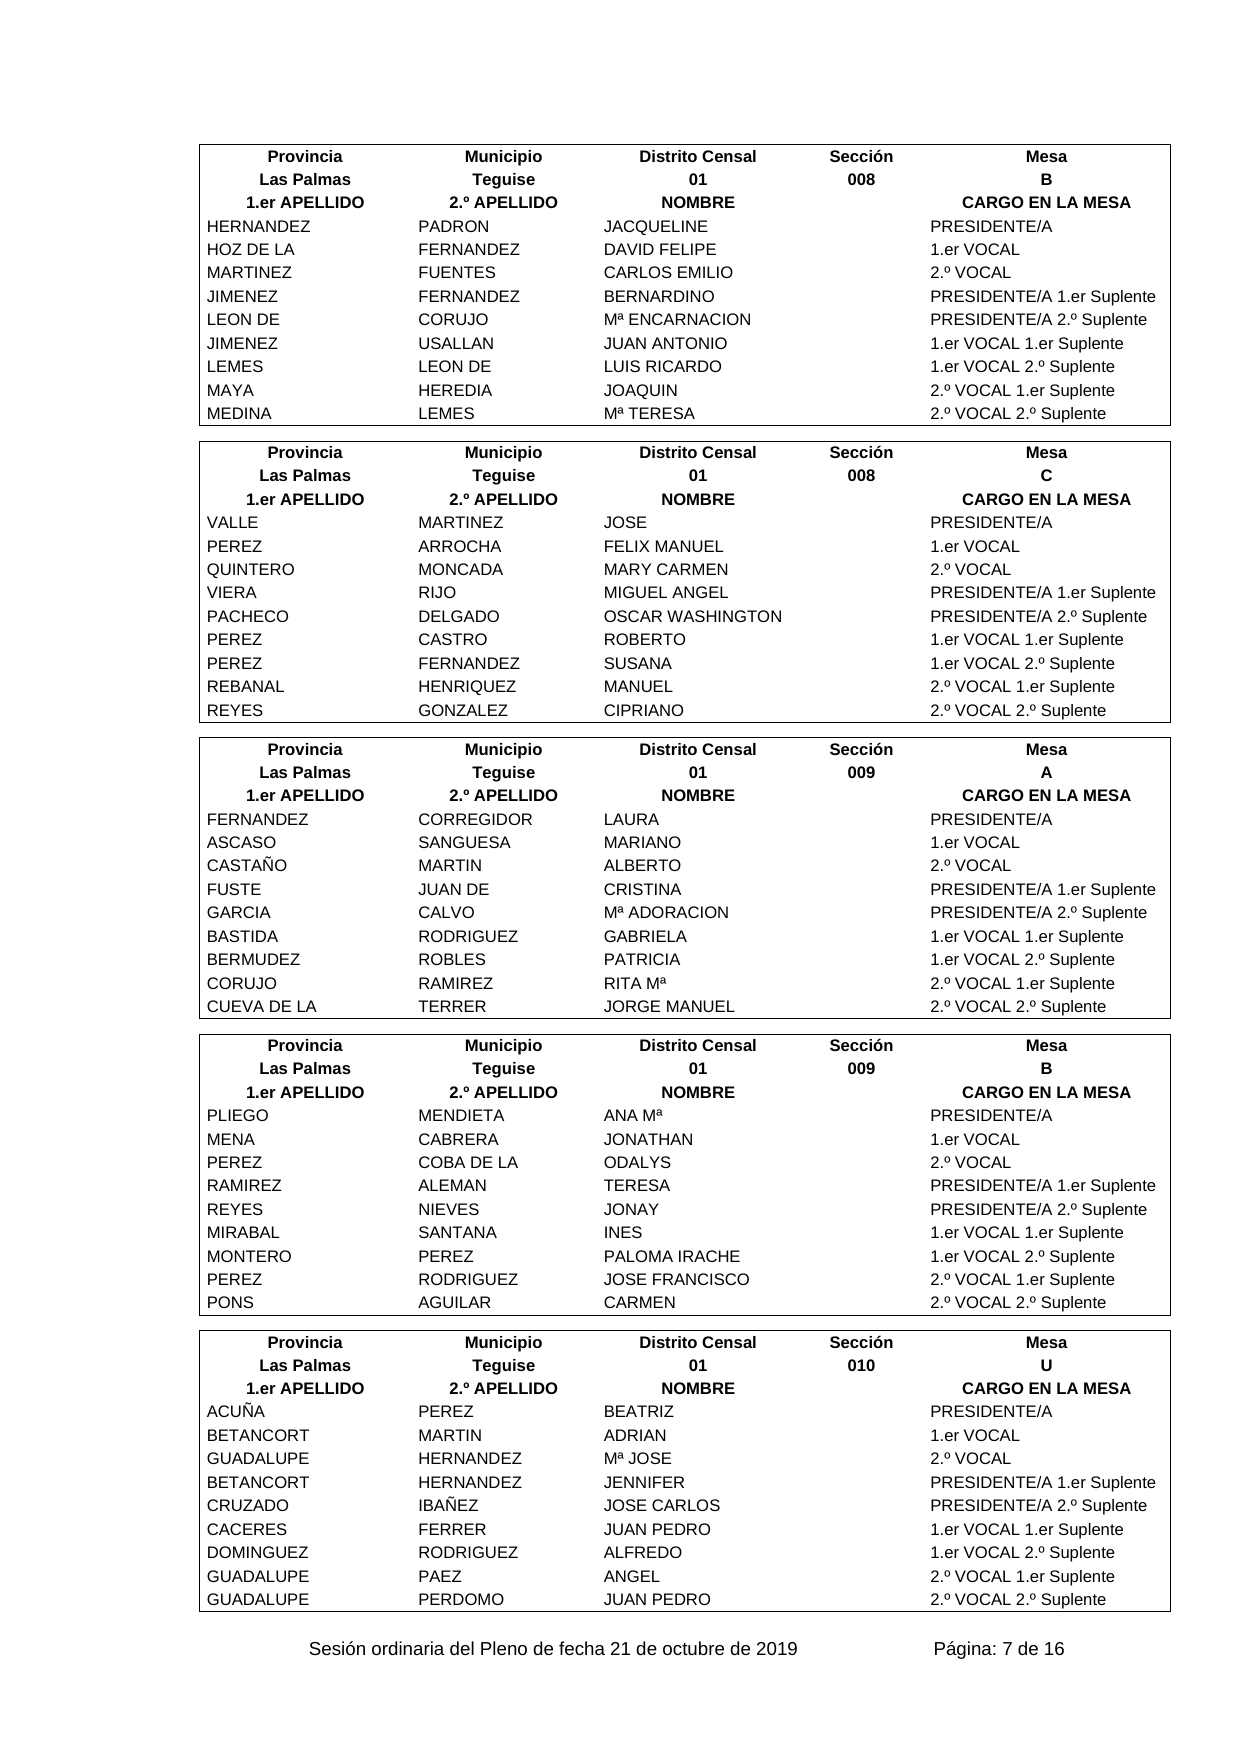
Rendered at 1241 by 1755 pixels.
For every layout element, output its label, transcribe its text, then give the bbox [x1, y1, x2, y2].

table_cell PRESIDENTE/A [923, 511, 1170, 534]
table_cell BERNARDINO [596, 285, 800, 308]
table_cell FERNANDEZ [411, 651, 596, 675]
table_cell JUAN DE [411, 878, 596, 901]
table_header Sección [800, 1331, 923, 1353]
table_cell ASCASO [200, 831, 411, 854]
table_header Provincia [200, 1035, 411, 1057]
table_header Provincia [200, 145, 411, 167]
table_cell ROBLES [411, 948, 596, 971]
table_cell 2.º VOCAL 1.er Suplente [923, 379, 1170, 402]
table_cell RITA Mª [596, 971, 800, 995]
table_cell CRISTINA [596, 878, 800, 901]
table_cell 2.º VOCAL 2.º Suplente [923, 402, 1170, 425]
table_cell 008 [800, 168, 923, 191]
table_header Distrito Censal [596, 145, 800, 167]
table_cell ANA Mª [596, 1104, 800, 1127]
table_cell ANGEL [596, 1564, 800, 1588]
table_cell PACHECO [200, 605, 411, 628]
table_cell 01 [596, 168, 800, 191]
table_cell 2.º VOCAL 1.er Suplente [923, 675, 1170, 698]
table_cell Teguise [411, 1353, 596, 1377]
table_cell RODRIGUEZ [411, 1268, 596, 1291]
table_cell 1.er VOCAL 2.º Suplente [923, 1244, 1170, 1268]
table_cell HENRIQUEZ [411, 675, 596, 698]
table_cell JOSE [596, 511, 800, 534]
table_cell PEREZ [200, 1151, 411, 1174]
table_cell GONZALEZ [411, 698, 596, 722]
table_cell 1.er VOCAL 2.º Suplente [923, 651, 1170, 675]
table_cell U [923, 1353, 1170, 1377]
table_cell ODALYS [596, 1151, 800, 1174]
table_cell [800, 878, 923, 901]
table_cell USALLAN [411, 332, 596, 355]
table_cell CARGO EN LA MESA [923, 784, 1170, 807]
table_header Provincia [200, 1331, 411, 1353]
table_cell JONATHAN [596, 1127, 800, 1151]
table_cell MENA [200, 1127, 411, 1151]
table_cell [800, 1447, 923, 1471]
table_cell CABRERA [411, 1127, 596, 1151]
table_cell 1.er APELLIDO [200, 784, 411, 807]
table_cell FUENTES [411, 261, 596, 285]
table_cell 1.er VOCAL [923, 534, 1170, 558]
table_cell CORUJO [200, 971, 411, 995]
table_cell CRUZADO [200, 1494, 411, 1517]
table_cell 1.er VOCAL [923, 831, 1170, 854]
table_cell MARY CARMEN [596, 558, 800, 581]
table_cell [800, 1080, 923, 1104]
table_cell NIEVES [411, 1198, 596, 1221]
table_header Distrito Censal [596, 442, 800, 464]
table_cell 2.º VOCAL 2.º Suplente [923, 1291, 1170, 1315]
table_cell MIGUEL ANGEL [596, 581, 800, 604]
table_header Mesa [923, 442, 1170, 464]
table_cell SUSANA [596, 651, 800, 675]
table_cell JOAQUIN [596, 379, 800, 402]
table_cell 1.er VOCAL 1.er Suplente [923, 925, 1170, 948]
table_cell 1.er VOCAL 1.er Suplente [923, 1518, 1170, 1541]
table_cell JIMENEZ [200, 332, 411, 355]
table_cell RODRIGUEZ [411, 925, 596, 948]
table_cell PAEZ [411, 1564, 596, 1588]
table_cell 2.º APELLIDO [411, 1377, 596, 1400]
table_cell LEON DE [411, 355, 596, 378]
table_cell GARCIA [200, 901, 411, 924]
table_cell 1.er VOCAL 1.er Suplente [923, 332, 1170, 355]
table_header Sección [800, 738, 923, 760]
table_cell MARTIN [411, 854, 596, 878]
table_cell [800, 1268, 923, 1291]
table_cell VALLE [200, 511, 411, 534]
table_cell Teguise [411, 760, 596, 784]
table_cell HOZ DE LA [200, 238, 411, 261]
table_cell Las Palmas [200, 760, 411, 784]
table_cell Las Palmas [200, 168, 411, 191]
table_cell B [923, 168, 1170, 191]
table_cell 2.º APELLIDO [411, 1080, 596, 1104]
table_cell DOMINGUEZ [200, 1541, 411, 1564]
table_header Municipio [411, 145, 596, 167]
table_header Distrito Censal [596, 738, 800, 760]
table_cell MAYA [200, 379, 411, 402]
table_cell ACUÑA [200, 1400, 411, 1424]
table_cell 1.er APELLIDO [200, 1377, 411, 1400]
table_cell MARIANO [596, 831, 800, 854]
table_cell [800, 1127, 923, 1151]
table_cell PRESIDENTE/A [923, 807, 1170, 831]
table_header Sección [800, 1035, 923, 1057]
table_cell [800, 534, 923, 558]
table_header Municipio [411, 1035, 596, 1057]
table_cell MONCADA [411, 558, 596, 581]
table_cell LUIS RICARDO [596, 355, 800, 378]
table_cell MARTIN [411, 1424, 596, 1447]
table_cell [800, 1151, 923, 1174]
table_cell PONS [200, 1291, 411, 1315]
table_cell 1.er VOCAL [923, 1127, 1170, 1151]
table_cell [800, 1564, 923, 1588]
table_cell LAURA [596, 807, 800, 831]
table_cell GABRIELA [596, 925, 800, 948]
table_cell Teguise [411, 1057, 596, 1080]
table_cell HERNANDEZ [200, 214, 411, 238]
table_cell JUAN ANTONIO [596, 332, 800, 355]
table_cell PEREZ [200, 651, 411, 675]
table_cell [800, 355, 923, 378]
table_cell LEON DE [200, 308, 411, 332]
table_cell [800, 1471, 923, 1494]
table_cell FERNANDEZ [200, 807, 411, 831]
table_cell [800, 1541, 923, 1564]
table_cell RODRIGUEZ [411, 1541, 596, 1564]
table_cell [800, 1104, 923, 1127]
table_cell [800, 191, 923, 214]
table_cell [800, 379, 923, 402]
table_cell PLIEGO [200, 1104, 411, 1127]
table_cell OSCAR WASHINGTON [596, 605, 800, 628]
table_header Municipio [411, 442, 596, 464]
table_cell 2.º VOCAL [923, 1151, 1170, 1174]
table_header Mesa [923, 1331, 1170, 1353]
table_cell HERNANDEZ [411, 1447, 596, 1471]
table_cell CIPRIANO [596, 698, 800, 722]
table_cell 1.er VOCAL [923, 238, 1170, 261]
table_cell 2.º VOCAL [923, 1447, 1170, 1471]
table_cell PRESIDENTE/A 2.º Suplente [923, 308, 1170, 332]
table_cell [800, 1588, 923, 1611]
table_cell [800, 925, 923, 948]
table_cell VIERA [200, 581, 411, 604]
table_cell RAMIREZ [411, 971, 596, 995]
table_cell ALFREDO [596, 1541, 800, 1564]
table_cell [800, 1198, 923, 1221]
table_cell CARGO EN LA MESA [923, 1080, 1170, 1104]
table_header Distrito Censal [596, 1035, 800, 1057]
table_cell [800, 971, 923, 995]
table_cell PRESIDENTE/A 1.er Suplente [923, 581, 1170, 604]
table_cell 01 [596, 760, 800, 784]
table_cell NOMBRE [596, 191, 800, 214]
table_cell [800, 1291, 923, 1315]
table_cell BETANCORT [200, 1424, 411, 1447]
table_cell [800, 285, 923, 308]
table_header Municipio [411, 738, 596, 760]
table_cell 009 [800, 760, 923, 784]
table_cell [800, 948, 923, 971]
table_cell 01 [596, 464, 800, 487]
table_header Municipio [411, 1331, 596, 1353]
table_cell 1.er VOCAL 2.º Suplente [923, 948, 1170, 971]
table_cell Mª ADORACION [596, 901, 800, 924]
table_cell 009 [800, 1057, 923, 1080]
table_cell JORGE MANUEL [596, 995, 800, 1018]
table_cell 1.er APELLIDO [200, 191, 411, 214]
table_cell 1.er VOCAL 1.er Suplente [923, 1221, 1170, 1244]
table_cell TERESA [596, 1174, 800, 1197]
table_cell CALVO [411, 901, 596, 924]
table_cell PRESIDENTE/A 1.er Suplente [923, 1174, 1170, 1197]
table_cell 008 [800, 464, 923, 487]
table_cell 1.er VOCAL 2.º Suplente [923, 1541, 1170, 1564]
table_cell JUAN PEDRO [596, 1518, 800, 1541]
table_cell PRESIDENTE/A 1.er Suplente [923, 1471, 1170, 1494]
table_cell BETANCORT [200, 1471, 411, 1494]
table_cell [800, 261, 923, 285]
table_cell [800, 698, 923, 722]
table_cell 01 [596, 1057, 800, 1080]
table_cell 1.er VOCAL [923, 1424, 1170, 1447]
table_cell PERDOMO [411, 1588, 596, 1611]
table_cell [800, 807, 923, 831]
table_cell PRESIDENTE/A [923, 1104, 1170, 1127]
table_cell PRESIDENTE/A 2.º Suplente [923, 1198, 1170, 1221]
table_cell QUINTERO [200, 558, 411, 581]
table_cell NOMBRE [596, 1377, 800, 1400]
table_cell [800, 854, 923, 878]
table_cell FELIX MANUEL [596, 534, 800, 558]
table_cell HEREDIA [411, 379, 596, 402]
table_cell [800, 784, 923, 807]
table_cell COBA DE LA [411, 1151, 596, 1174]
table_cell ALBERTO [596, 854, 800, 878]
table_cell Teguise [411, 464, 596, 487]
table_cell Mª ENCARNACION [596, 308, 800, 332]
table_cell [800, 605, 923, 628]
table_cell A [923, 760, 1170, 784]
table_cell PRESIDENTE/A 2.º Suplente [923, 605, 1170, 628]
table_cell [800, 1494, 923, 1517]
table_cell DELGADO [411, 605, 596, 628]
table_cell [800, 995, 923, 1018]
table_cell [800, 1400, 923, 1424]
table_cell [800, 332, 923, 355]
table_cell 2.º VOCAL [923, 261, 1170, 285]
table_header Sección [800, 442, 923, 464]
table_cell IBAÑEZ [411, 1494, 596, 1517]
table_cell LEMES [200, 355, 411, 378]
table_cell 2.º VOCAL 2.º Suplente [923, 698, 1170, 722]
table_cell MARTINEZ [200, 261, 411, 285]
table_cell [800, 651, 923, 675]
table_cell 2.º APELLIDO [411, 488, 596, 511]
table_cell SANTANA [411, 1221, 596, 1244]
table_cell JONAY [596, 1198, 800, 1221]
table_cell [800, 511, 923, 534]
table_cell [800, 308, 923, 332]
table_cell PEREZ [200, 534, 411, 558]
table_cell REBANAL [200, 675, 411, 698]
table_cell CASTAÑO [200, 854, 411, 878]
table_cell RAMIREZ [200, 1174, 411, 1197]
table_cell PADRON [411, 214, 596, 238]
table_cell 2.º VOCAL [923, 558, 1170, 581]
table_cell 2.º VOCAL 2.º Suplente [923, 1588, 1170, 1611]
table_cell [800, 488, 923, 511]
table_header Provincia [200, 442, 411, 464]
table_cell PRESIDENTE/A [923, 1400, 1170, 1424]
table_cell CARMEN [596, 1291, 800, 1315]
table_cell REYES [200, 1198, 411, 1221]
table_cell INES [596, 1221, 800, 1244]
table_cell GUADALUPE [200, 1564, 411, 1588]
table_cell [800, 238, 923, 261]
table_cell MARTINEZ [411, 511, 596, 534]
table_cell 1.er VOCAL 2.º Suplente [923, 355, 1170, 378]
table_cell 1.er VOCAL 1.er Suplente [923, 628, 1170, 651]
table_cell BASTIDA [200, 925, 411, 948]
table_cell PATRICIA [596, 948, 800, 971]
table_cell [800, 1377, 923, 1400]
table_cell PEREZ [411, 1244, 596, 1268]
table_cell NOMBRE [596, 1080, 800, 1104]
table_cell PRESIDENTE/A 2.º Suplente [923, 901, 1170, 924]
table_cell C [923, 464, 1170, 487]
table_cell [800, 558, 923, 581]
table_cell CARGO EN LA MESA [923, 191, 1170, 214]
table_header Distrito Censal [596, 1331, 800, 1353]
table_cell JOSE FRANCISCO [596, 1268, 800, 1291]
table_cell Mª JOSE [596, 1447, 800, 1471]
table_cell JIMENEZ [200, 285, 411, 308]
table_cell MIRABAL [200, 1221, 411, 1244]
table_cell HERNANDEZ [411, 1471, 596, 1494]
table_header Mesa [923, 145, 1170, 167]
table_cell FERNANDEZ [411, 238, 596, 261]
table_cell Mª TERESA [596, 402, 800, 425]
table_cell 2.º VOCAL 1.er Suplente [923, 1564, 1170, 1588]
table_cell MANUEL [596, 675, 800, 698]
table_cell FUSTE [200, 878, 411, 901]
table_cell PRESIDENTE/A 1.er Suplente [923, 878, 1170, 901]
table_cell ARROCHA [411, 534, 596, 558]
table_cell ALEMAN [411, 1174, 596, 1197]
table_cell MEDINA [200, 402, 411, 425]
table_cell [800, 1221, 923, 1244]
table_header Provincia [200, 738, 411, 760]
table_cell [800, 831, 923, 854]
table_cell [800, 402, 923, 425]
table_cell Las Palmas [200, 1057, 411, 1080]
table_cell [800, 1424, 923, 1447]
table_cell LEMES [411, 402, 596, 425]
table_cell Teguise [411, 168, 596, 191]
table_cell JENNIFER [596, 1471, 800, 1494]
table_cell 1.er APELLIDO [200, 1080, 411, 1104]
table_cell [800, 1174, 923, 1197]
table_cell ADRIAN [596, 1424, 800, 1447]
table_cell JOSE CARLOS [596, 1494, 800, 1517]
table_cell [800, 628, 923, 651]
table_cell JUAN PEDRO [596, 1588, 800, 1611]
table_cell CARGO EN LA MESA [923, 1377, 1170, 1400]
table_cell ROBERTO [596, 628, 800, 651]
table_cell PEREZ [200, 1268, 411, 1291]
table_cell BEATRIZ [596, 1400, 800, 1424]
table_cell SANGUESA [411, 831, 596, 854]
table_cell Las Palmas [200, 1353, 411, 1377]
table_header Mesa [923, 738, 1170, 760]
table_cell 2.º VOCAL [923, 854, 1170, 878]
table_cell PRESIDENTE/A [923, 214, 1170, 238]
table_cell 010 [800, 1353, 923, 1377]
table_cell PRESIDENTE/A 1.er Suplente [923, 285, 1170, 308]
table_cell PEREZ [200, 628, 411, 651]
table_cell MONTERO [200, 1244, 411, 1268]
table_cell [800, 1518, 923, 1541]
table_cell PRESIDENTE/A 2.º Suplente [923, 1494, 1170, 1517]
table_cell CORREGIDOR [411, 807, 596, 831]
table_cell GUADALUPE [200, 1588, 411, 1611]
table_cell 2.º VOCAL 2.º Suplente [923, 995, 1170, 1018]
table_cell FERNANDEZ [411, 285, 596, 308]
table_cell CORUJO [411, 308, 596, 332]
table_cell GUADALUPE [200, 1447, 411, 1471]
table_cell Las Palmas [200, 464, 411, 487]
table_cell 2.º APELLIDO [411, 191, 596, 214]
table_cell REYES [200, 698, 411, 722]
table_header Mesa [923, 1035, 1170, 1057]
table_cell CARGO EN LA MESA [923, 488, 1170, 511]
table_cell 2.º APELLIDO [411, 784, 596, 807]
table_cell TERRER [411, 995, 596, 1018]
table_cell PALOMA IRACHE [596, 1244, 800, 1268]
table_cell 2.º VOCAL 1.er Suplente [923, 971, 1170, 995]
table_cell [800, 675, 923, 698]
table_cell 01 [596, 1353, 800, 1377]
table_header Sección [800, 145, 923, 167]
table_cell BERMUDEZ [200, 948, 411, 971]
table_cell CACERES [200, 1518, 411, 1541]
table_cell [800, 901, 923, 924]
table_cell MENDIETA [411, 1104, 596, 1127]
table_cell 2.º VOCAL 1.er Suplente [923, 1268, 1170, 1291]
table_cell [800, 214, 923, 238]
table_cell FERRER [411, 1518, 596, 1541]
table_cell JACQUELINE [596, 214, 800, 238]
table_cell NOMBRE [596, 488, 800, 511]
table_cell NOMBRE [596, 784, 800, 807]
table_cell B [923, 1057, 1170, 1080]
table_cell [800, 1244, 923, 1268]
table_cell DAVID FELIPE [596, 238, 800, 261]
table_cell CARLOS EMILIO [596, 261, 800, 285]
table_cell PEREZ [411, 1400, 596, 1424]
table_cell 1.er APELLIDO [200, 488, 411, 511]
table_cell CASTRO [411, 628, 596, 651]
table_cell [800, 581, 923, 604]
table_cell CUEVA DE LA [200, 995, 411, 1018]
table_cell RIJO [411, 581, 596, 604]
table_cell AGUILAR [411, 1291, 596, 1315]
